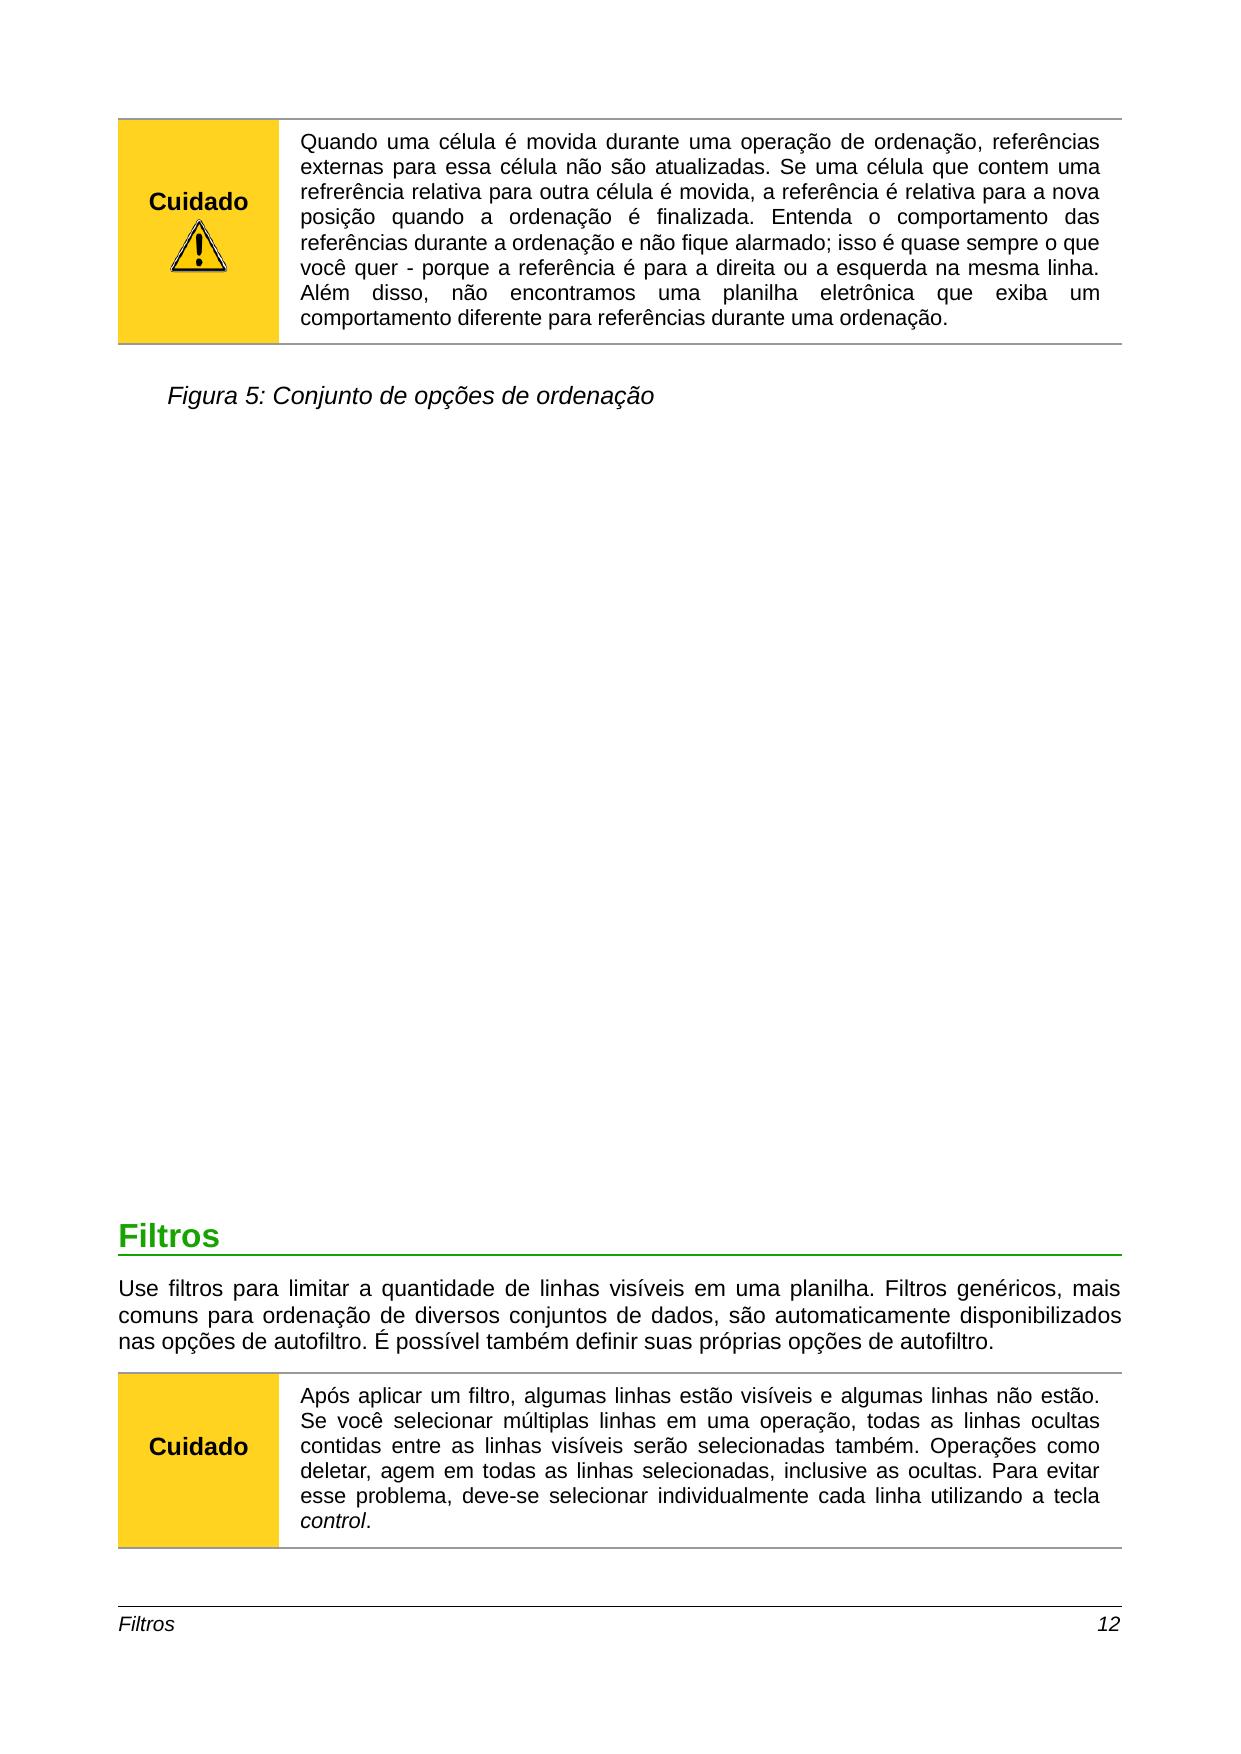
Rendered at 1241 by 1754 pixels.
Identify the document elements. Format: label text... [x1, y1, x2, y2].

text Figura 5: Conjunto de opções de ordenação [167, 381, 1073, 410]
subtitle Filtros [118, 1216, 1122, 1254]
text Use filtros para limitar a quantidade de linhas visíveis em uma planilha. Filtros genéricos, mais comuns para ordenação de diversos conjuntos de dados, são automaticamente disponibilizados nas opções de autofiltro. É possível também definir suas próprias opções de autofiltro. [118, 1275, 1122, 1354]
table_header Cuidado [118, 120, 279, 343]
table_header Após aplicar um filtro, algumas linhas estão visíveis e algumas linhas não estão. Se você selecionar múltiplas linhas em uma operação, todas as linhas ocultas contidas entre as linhas visíveis serão selecionadas também. Operações como deletar, agem em todas as linhas selecionadas, inclusive as ocultas. Para evitar esse problema, deve-se selecionar individualmente cada linha utilizando a tecla control. [279, 1374, 1122, 1547]
table_header Quando uma célula é movida durante uma operação de ordenação, referências externas para essa célula não são atualizadas. Se uma célula que contem uma refrerência relativa para outra célula é movida, a referência é relativa para a nova posição quando a ordenação é finalizada. Entenda o comportamento das referências durante a ordenação e não fique alarmado; isso é quase sempre o que você quer - porque a referência é para a direita ou a esquerda na mesma linha. Além disso, não encontramos uma planilha eletrônica que exiba um comportamento diferente para referências durante uma ordenação. [279, 120, 1122, 343]
table_header Cuidado [118, 1374, 279, 1547]
picture [166, 216, 231, 276]
